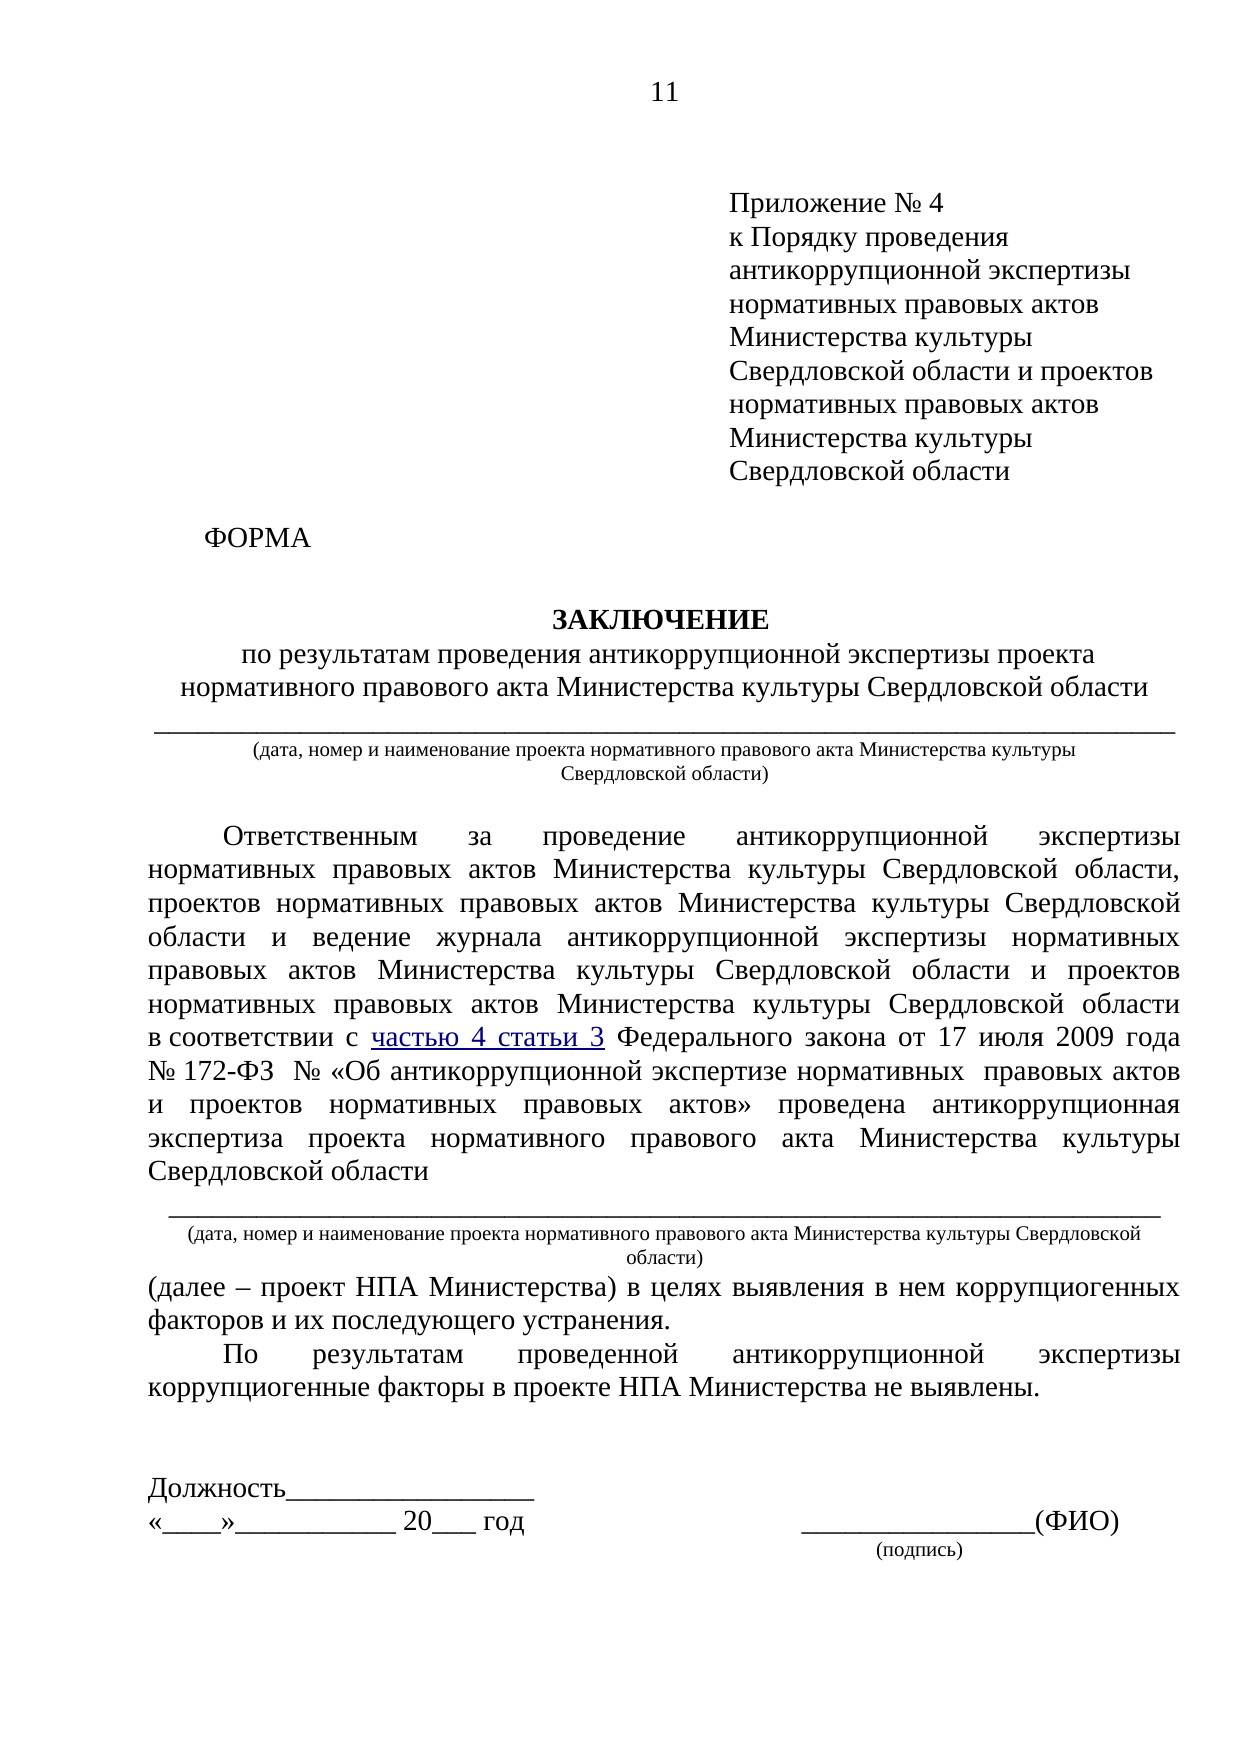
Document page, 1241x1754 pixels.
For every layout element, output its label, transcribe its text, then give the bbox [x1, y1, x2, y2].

text ____________________________________________________________________ (дата, номер и наименование проекта нормативного правового акта Министерства культуры Свердловской области) [148, 1187, 1181, 1269]
text Приложение № 4 [729, 185, 1192, 219]
text «____»___________ 20___ год ________________(ФИО) [148, 1503, 1181, 1537]
text по результатам проведения антикоррупционной экспертизы проекта нормативного правового акта Министерства культуры Свердловской области ______________________________________________________________________ [148, 636, 1181, 736]
text Должность_________________ [148, 1470, 1181, 1503]
text Свердловской области [729, 453, 1192, 487]
text (далее – проект НПА Министерства) в целях выявления в нем коррупциогенных факторов и их последующего устранения. [148, 1269, 1181, 1336]
text ЗАКЛЮЧЕНИЕ [148, 602, 1181, 636]
text к Порядку проведения антикоррупционной экспертизы нормативных правовых актов Министерства культуры Свердловской области и проектов нормативных правовых актов Министерства культуры [729, 219, 1192, 453]
text ФОРМА [148, 521, 1181, 554]
text (подпись) [148, 1537, 1181, 1561]
text (дата, номер и наименование проекта нормативного правового акта Министерства культуры Свердловской области) [148, 736, 1181, 784]
text Ответственным за проведение антикоррупционной экспертизы нормативных правовых актов Министерства культуры Свердловской области, проектов нормативных правовых актов Министерства культуры Свердловской области и ведение журнала антикоррупционной экспертизы нормативных правовых актов Министерства культуры Свердловской области и проектов нормативных правовых актов Министерства культуры Свердловской области в соответствии с частью 4 статьи 3 Федерального закона от 17 июля 2009 года № 172-ФЗ № «Об антикоррупционной экспертизе нормативных правовых актов и проектов нормативных правовых актов» проведена антикоррупционная экспертиза проекта нормативного правового акта Министерства культуры Свердловской области [148, 818, 1181, 1187]
text По результатам проведенной антикоррупционной экспертизы коррупциогенные факторы в проекте НПА Министерства не выявлены. [148, 1336, 1181, 1403]
